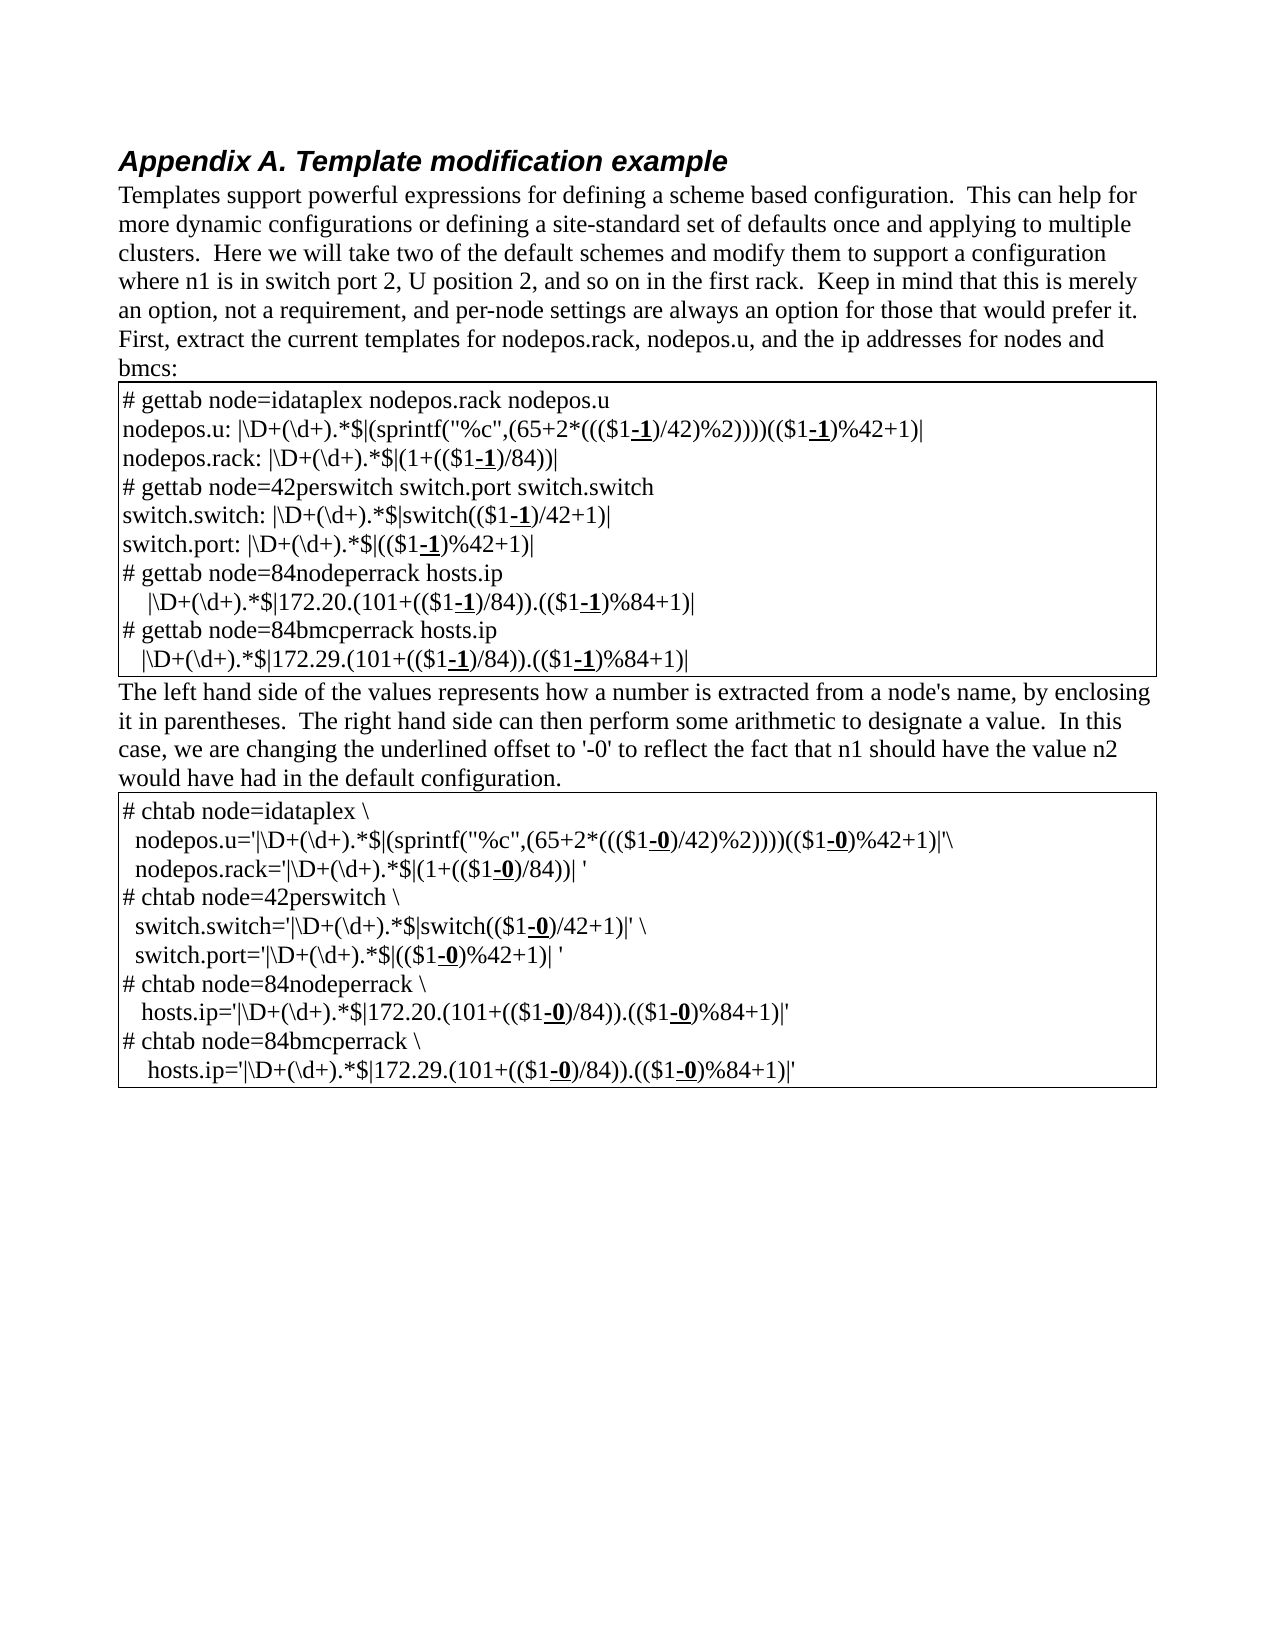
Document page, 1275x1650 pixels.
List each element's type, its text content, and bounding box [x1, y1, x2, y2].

text |\D+(\d+).*$|172.29.(101+(($1-1)/84)).(($1-1)%84+1)| [119, 640, 1156, 676]
text switch.port='|\D+(\d+).*$|(($1-0)%42+1)| ' [119, 936, 1156, 964]
text nodepos.rack='|\D+(\d+).*$|(1+(($1-0)/84))| ' [119, 849, 1156, 878]
text # chtab node=42perswitch \ [119, 878, 1156, 907]
text # gettab node=84bmcperrack hosts.ip [119, 611, 1156, 640]
text Templates support powerful expressions for defining a scheme based configuration. This can help for more dynamic configurations or defining a site-standard set of defaults once and applying to multiple clusters. Here we will take two of the default schemes and modify them to support a configuration where n1 is in switch port 2, U position 2, and so on in the first rack. Keep in mind that this is merely an option, not a requirement, and per-node settings are always an option for those that would prefer it. First, extract the current templates for nodepos.rack, nodepos.u, and the ip addresses for nodes and bmcs: [118, 180, 1157, 381]
text nodepos.u: |\D+(\d+).*$|(sprintf("%c",(65+2*((($1-1)/42)%2))))(($1-1)%42+1)| [119, 410, 1156, 439]
text The left hand side of the values represents how a number is extracted from a node's name, by enclosing it in parentheses. The right hand side can then perform some arithmetic to designate a value. In this case, we are changing the underlined offset to '-0' to reflect the fact that n1 should have the value n2 would have had in the default configuration. [118, 677, 1157, 792]
text # gettab node=42perswitch switch.port switch.switch [119, 468, 1156, 496]
text switch.port: |\D+(\d+).*$|(($1-1)%42+1)| [119, 525, 1156, 554]
text switch.switch: |\D+(\d+).*$|switch(($1-1)/42+1)| [119, 496, 1156, 525]
subtitle Appendix A. Template modification example [118, 144, 1157, 177]
text |\D+(\d+).*$|172.20.(101+(($1-1)/84)).(($1-1)%84+1)| [119, 583, 1156, 611]
text # gettab node=84nodeperrack hosts.ip [119, 554, 1156, 583]
text hosts.ip='|\D+(\d+).*$|172.29.(101+(($1-0)/84)).(($1-0)%84+1)|' [119, 1051, 1156, 1087]
text # chtab node=84nodeperrack \ [119, 964, 1156, 993]
text # chtab node=84bmcperrack \ [119, 1022, 1156, 1051]
text nodepos.u='|\D+(\d+).*$|(sprintf("%c",(65+2*((($1-0)/42)%2))))(($1-0)%42+1)|'\ [119, 821, 1156, 849]
text switch.switch='|\D+(\d+).*$|switch(($1-0)/42+1)|' \ [119, 907, 1156, 936]
text # chtab node=idataplex \ [119, 793, 1156, 821]
text hosts.ip='|\D+(\d+).*$|172.20.(101+(($1-0)/84)).(($1-0)%84+1)|' [119, 993, 1156, 1022]
text nodepos.rack: |\D+(\d+).*$|(1+(($1-1)/84))| [119, 439, 1156, 468]
text # gettab node=idataplex nodepos.rack nodepos.u [119, 383, 1156, 410]
